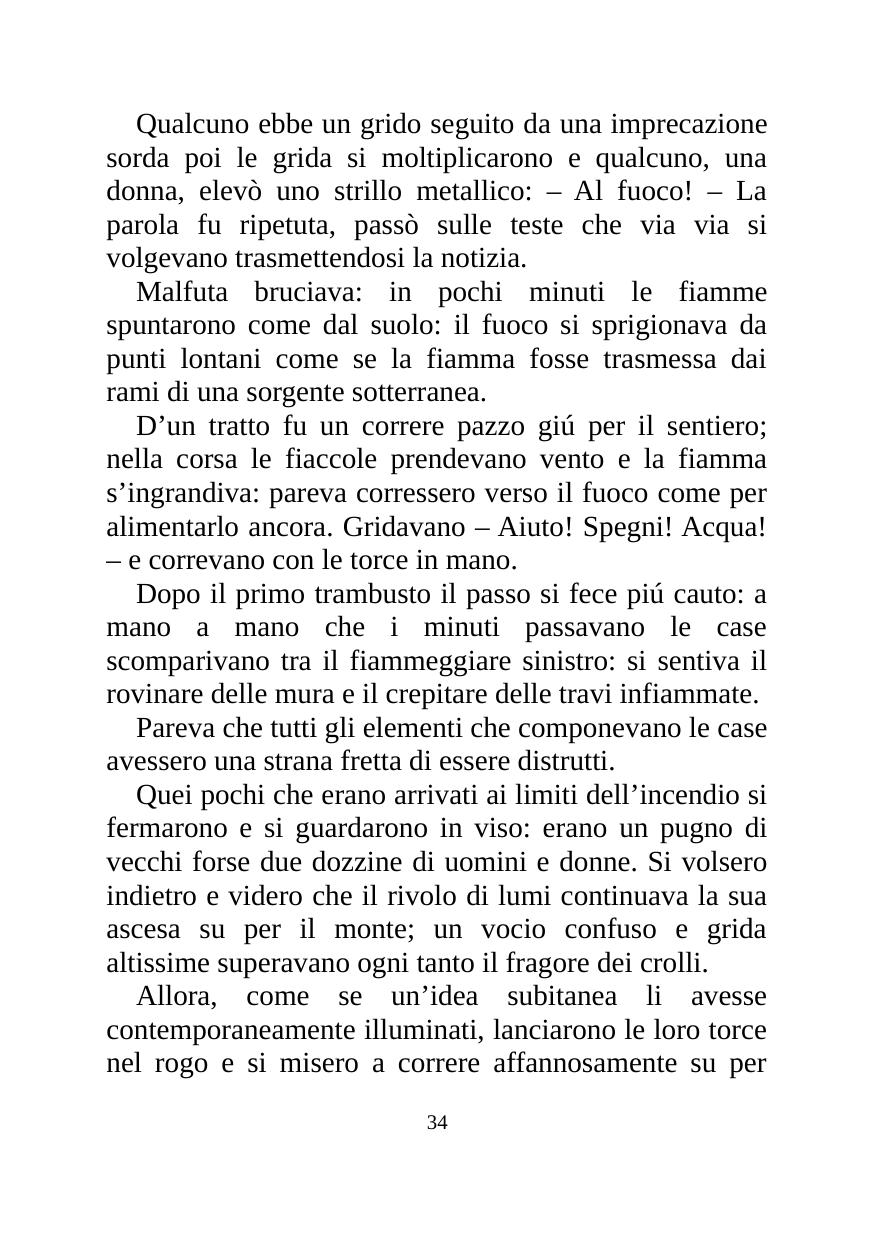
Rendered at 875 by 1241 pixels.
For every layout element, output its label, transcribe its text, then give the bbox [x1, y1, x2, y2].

text Dopo il primo trambusto il passo si fece piú cauto: a mano a mano che i minuti passavano le case scomparivano tra il fiammeggiare sinistro: si sentiva il rovinare delle mura e il crepitare delle travi infiammate. [106, 576, 768, 710]
text Quei pochi che erano arrivati ai limiti dell’incendio si fermarono e si guardarono in viso: erano un pugno di vecchi forse due dozzine di uomini e donne. Si volsero indietro e videro che il rivolo di lumi continuava la sua ascesa su per il monte; un vocio confuso e grida altissime superavano ogni tanto il fragore dei crolli. [106, 777, 768, 978]
text Qualcuno ebbe un grido seguito da una imprecazione sorda poi le grida si moltiplicarono e qualcuno, una donna, elevò uno strillo metallico: – Al fuoco! – La parola fu ripetuta, passò sulle teste che via via si volgevano trasmettendosi la notizia. [106, 106, 768, 274]
text D’un tratto fu un correre pazzo giú per il sentiero; nella corsa le fiaccole prendevano vento e la fiamma s’ingrandiva: pareva corressero verso il fuoco come per alimentarlo ancora. Gridavano – Aiuto! Spegni! Acqua! – e correvano con le torce in mano. [106, 408, 768, 576]
text Pareva che tutti gli elementi che componevano le case avessero una strana fretta di essere distrutti. [106, 710, 768, 777]
text Malfuta bruciava: in pochi minuti le fiamme spuntarono come dal suolo: il fuoco si sprigionava da punti lontani come se la fiamma fosse trasmessa dai rami di una sorgente sotterranea. [106, 274, 768, 408]
text Allora, come se un’idea subitanea li avesse contemporaneamente illuminati, lanciarono le loro torce nel rogo e si misero a correre affannosamente su per [106, 978, 768, 1079]
